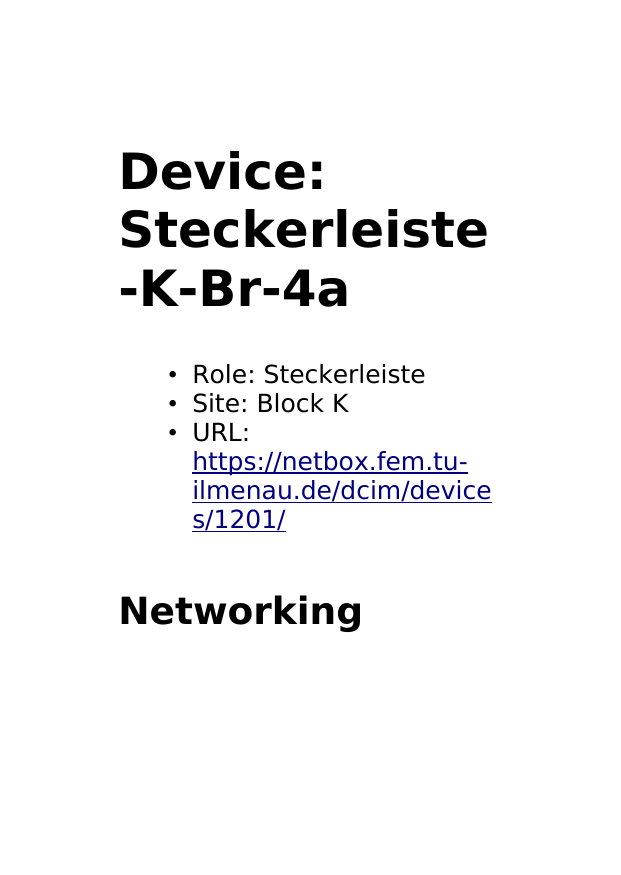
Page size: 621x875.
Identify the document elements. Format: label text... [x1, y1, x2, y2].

list Role: Steckerleiste [177, 360, 502, 389]
list URL: https://netbox.fem.tu-ilmenau.de/dcim/devices/1201/ [177, 418, 502, 535]
subtitle Device: Steckerleiste-K-Br-4a [118, 143, 502, 318]
list Site: Block K [177, 389, 502, 418]
subtitle Networking [118, 589, 502, 633]
